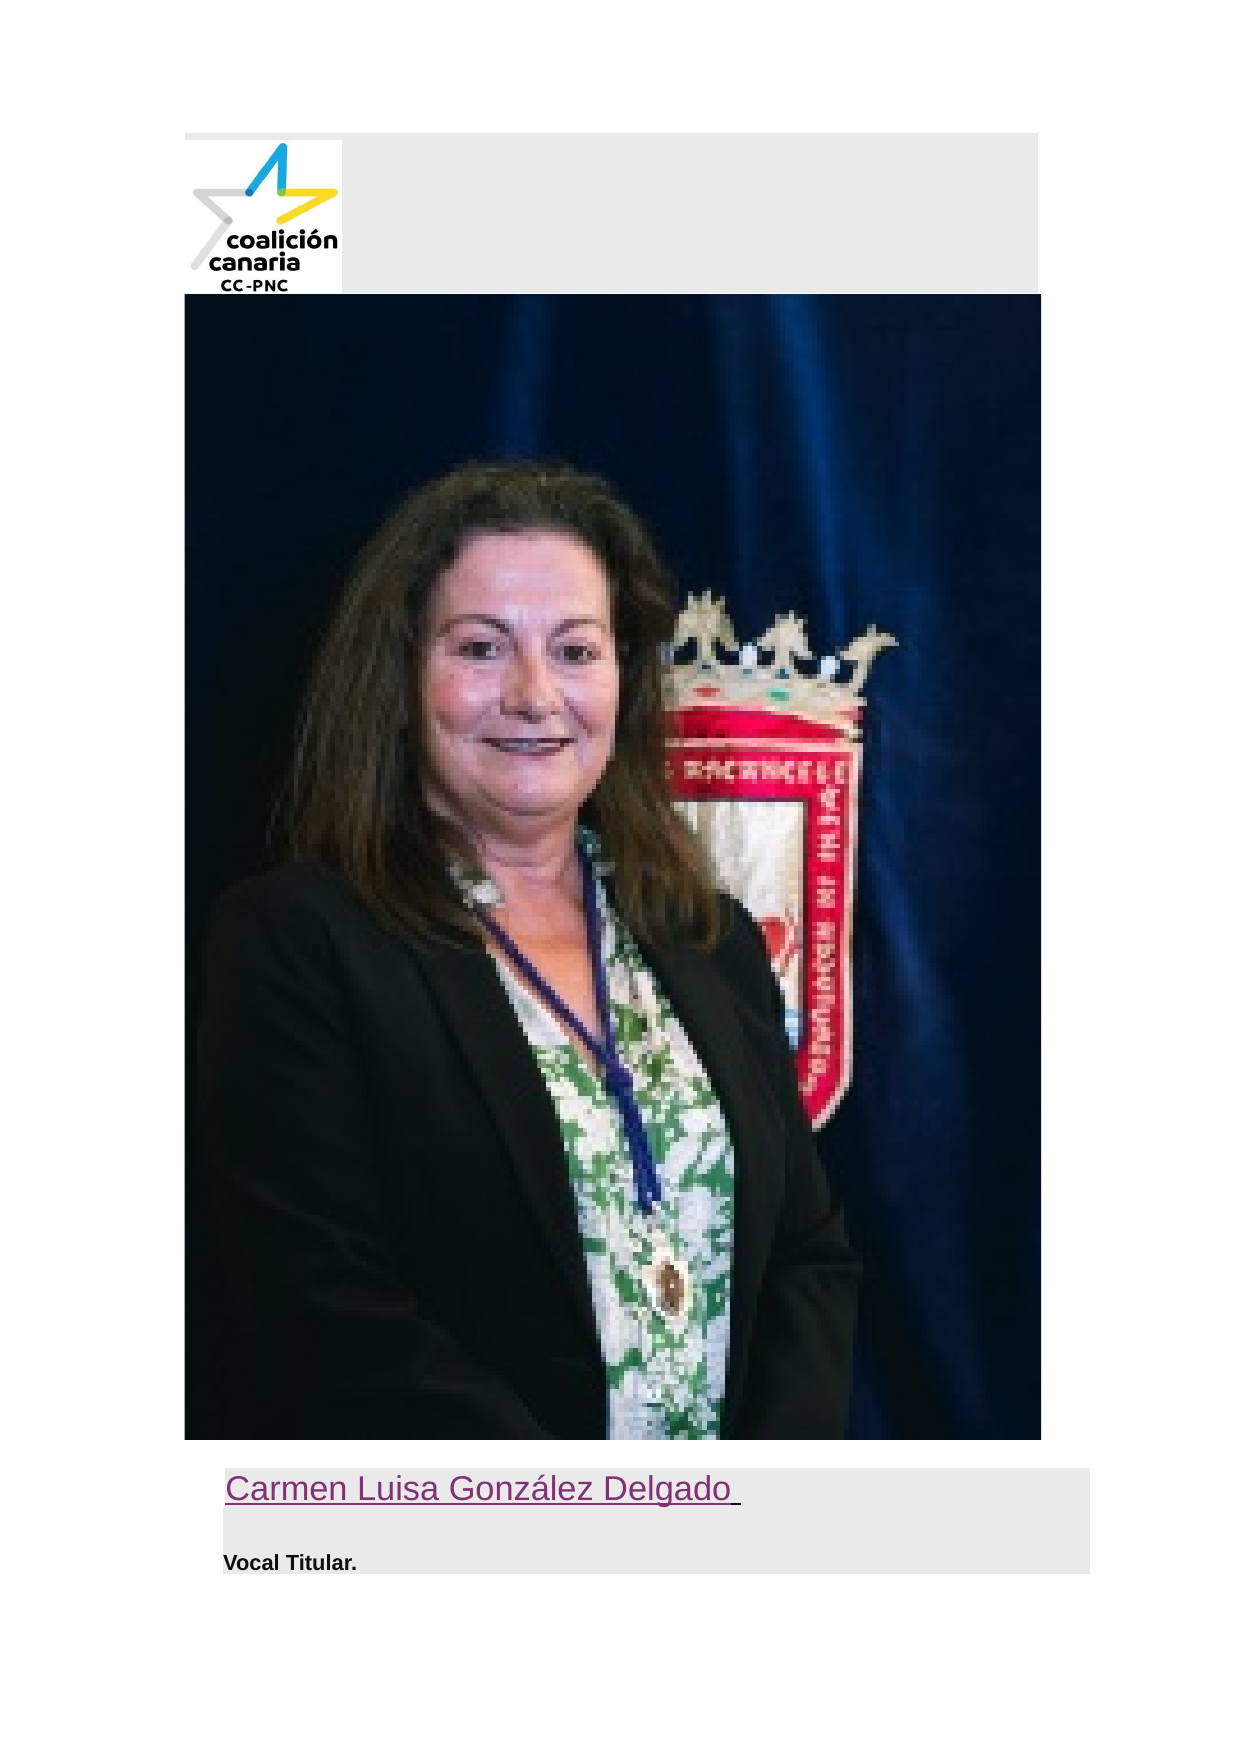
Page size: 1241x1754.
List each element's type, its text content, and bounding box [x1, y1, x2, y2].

text Carmen Luisa González Delgado [225, 1468, 1090, 1508]
text Vocal Titular. [223, 1549, 1090, 1574]
